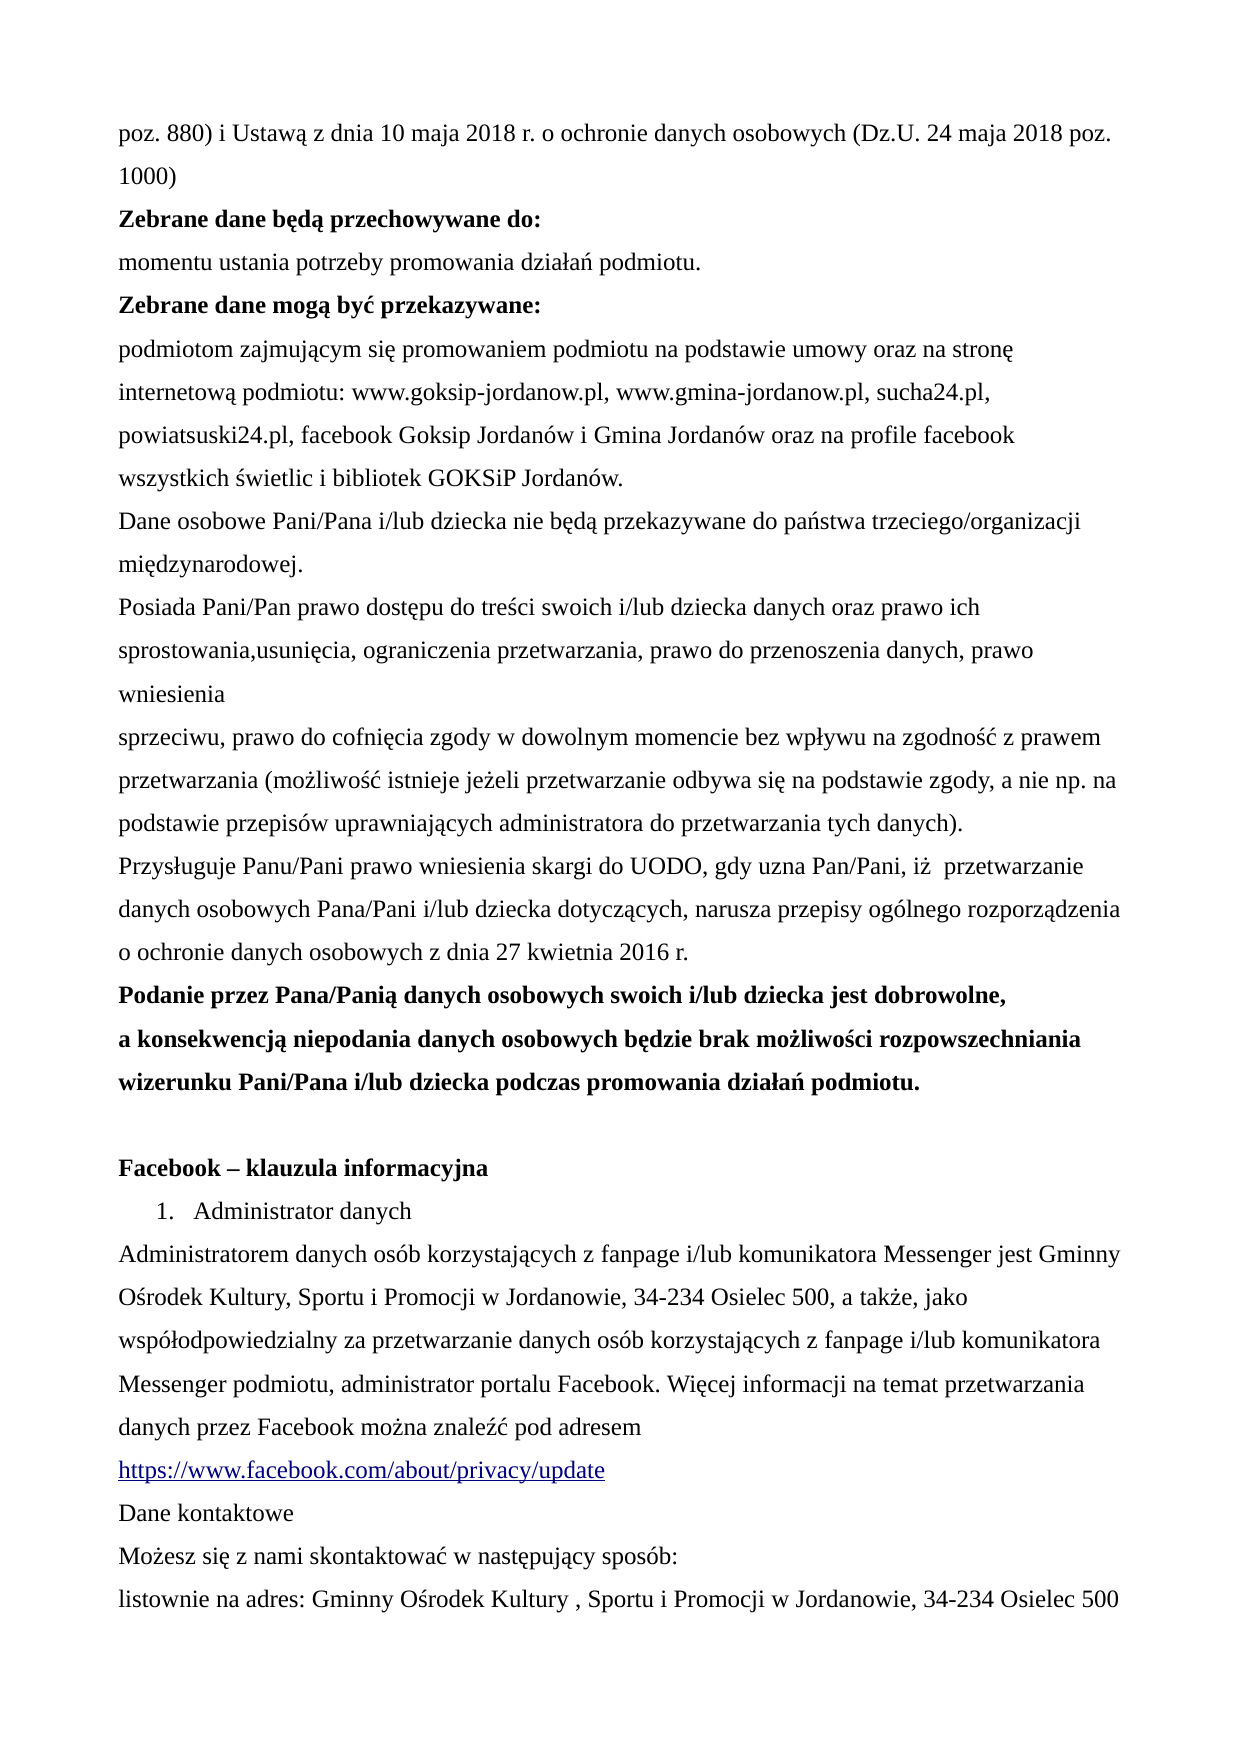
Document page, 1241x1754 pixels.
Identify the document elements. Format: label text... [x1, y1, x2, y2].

text momentu ustania potrzeby promowania działań podmiotu. [118, 247, 1122, 276]
text Dane kontaktowe [118, 1498, 1122, 1527]
text poz. 880) i Ustawą z dnia 10 maja 2018 r. o ochronie danych osobowych (Dz.U. 24 maja 2018 poz. 1000) [118, 118, 1122, 190]
text podmiotom zajmującym się promowaniem podmiotu na podstawie umowy oraz na stronę internetową podmiotu: www.goksip-jordanow.pl, www.gmina-jordanow.pl, sucha24.pl, powiatsuski24.pl, facebook Goksip Jordanów i Gmina Jordanów oraz na profile facebook wszystkich świetlic i bibliotek GOKSiP Jordanów. Dane osobowe Pani/Pana i/lub dziecka nie będą przekazywane do państwa trzeciego/organizacji międzynarodowej. [118, 334, 1122, 578]
text Przysługuje Panu/Pani prawo wniesienia skargi do UODO, gdy uzna Pan/Pani, iż przetwarzanie danych osobowych Pana/Pani i/lub dziecka dotyczących, narusza przepisy ogólnego rozporządzenia o ochronie danych osobowych z dnia 27 kwietnia 2016 r. [118, 851, 1122, 966]
text https://www.facebook.com/about/privacy/update [118, 1455, 1122, 1484]
text Posiada Pani/Pan prawo dostępu do treści swoich i/lub dziecka danych oraz prawo ich sprostowania,usunięcia, ograniczenia przetwarzania, prawo do przenoszenia danych, prawo wniesienia sprzeciwu, prawo do cofnięcia zgody w dowolnym momencie bez wpływu na zgodność z prawem przetwarzania (możliwość istnieje jeżeli przetwarzanie odbywa się na podstawie zgody, a nie np. na podstawie przepisów uprawniających administratora do przetwarzania tych danych). [118, 592, 1122, 837]
text listownie na adres: Gminny Ośrodek Kultury , Sportu i Promocji w Jordanowie, 34-234 Osielec 500 [118, 1584, 1122, 1613]
text Możesz się z nami skontaktować w następujący sposób: [118, 1541, 1122, 1570]
text Zebrane dane będą przechowywane do: [118, 204, 1122, 233]
list Administrator danych [156, 1196, 1122, 1225]
text Zebrane dane mogą być przekazywane: [118, 291, 1122, 319]
text Administratorem danych osób korzystających z fanpage i/lub komunikatora Messenger jest Gminny Ośrodek Kultury, Sportu i Promocji w Jordanowie, 34-234 Osielec 500, a także, jako współodpowiedzialny za przetwarzanie danych osób korzystających z fanpage i/lub komunikatora Messenger podmiotu, administrator portalu Facebook. Więcej informacji na temat przetwarzania danych przez Facebook można znaleźć pod adresem [118, 1239, 1122, 1441]
text Facebook – klauzula informacyjna [118, 1153, 1122, 1182]
text Podanie przez Pana/Panią danych osobowych swoich i/lub dziecka jest dobrowolne, a konsekwencją niepodania danych osobowych będzie brak możliwości rozpowszechniania wizerunku Pani/Pana i/lub dziecka podczas promowania działań podmiotu. [118, 981, 1122, 1096]
